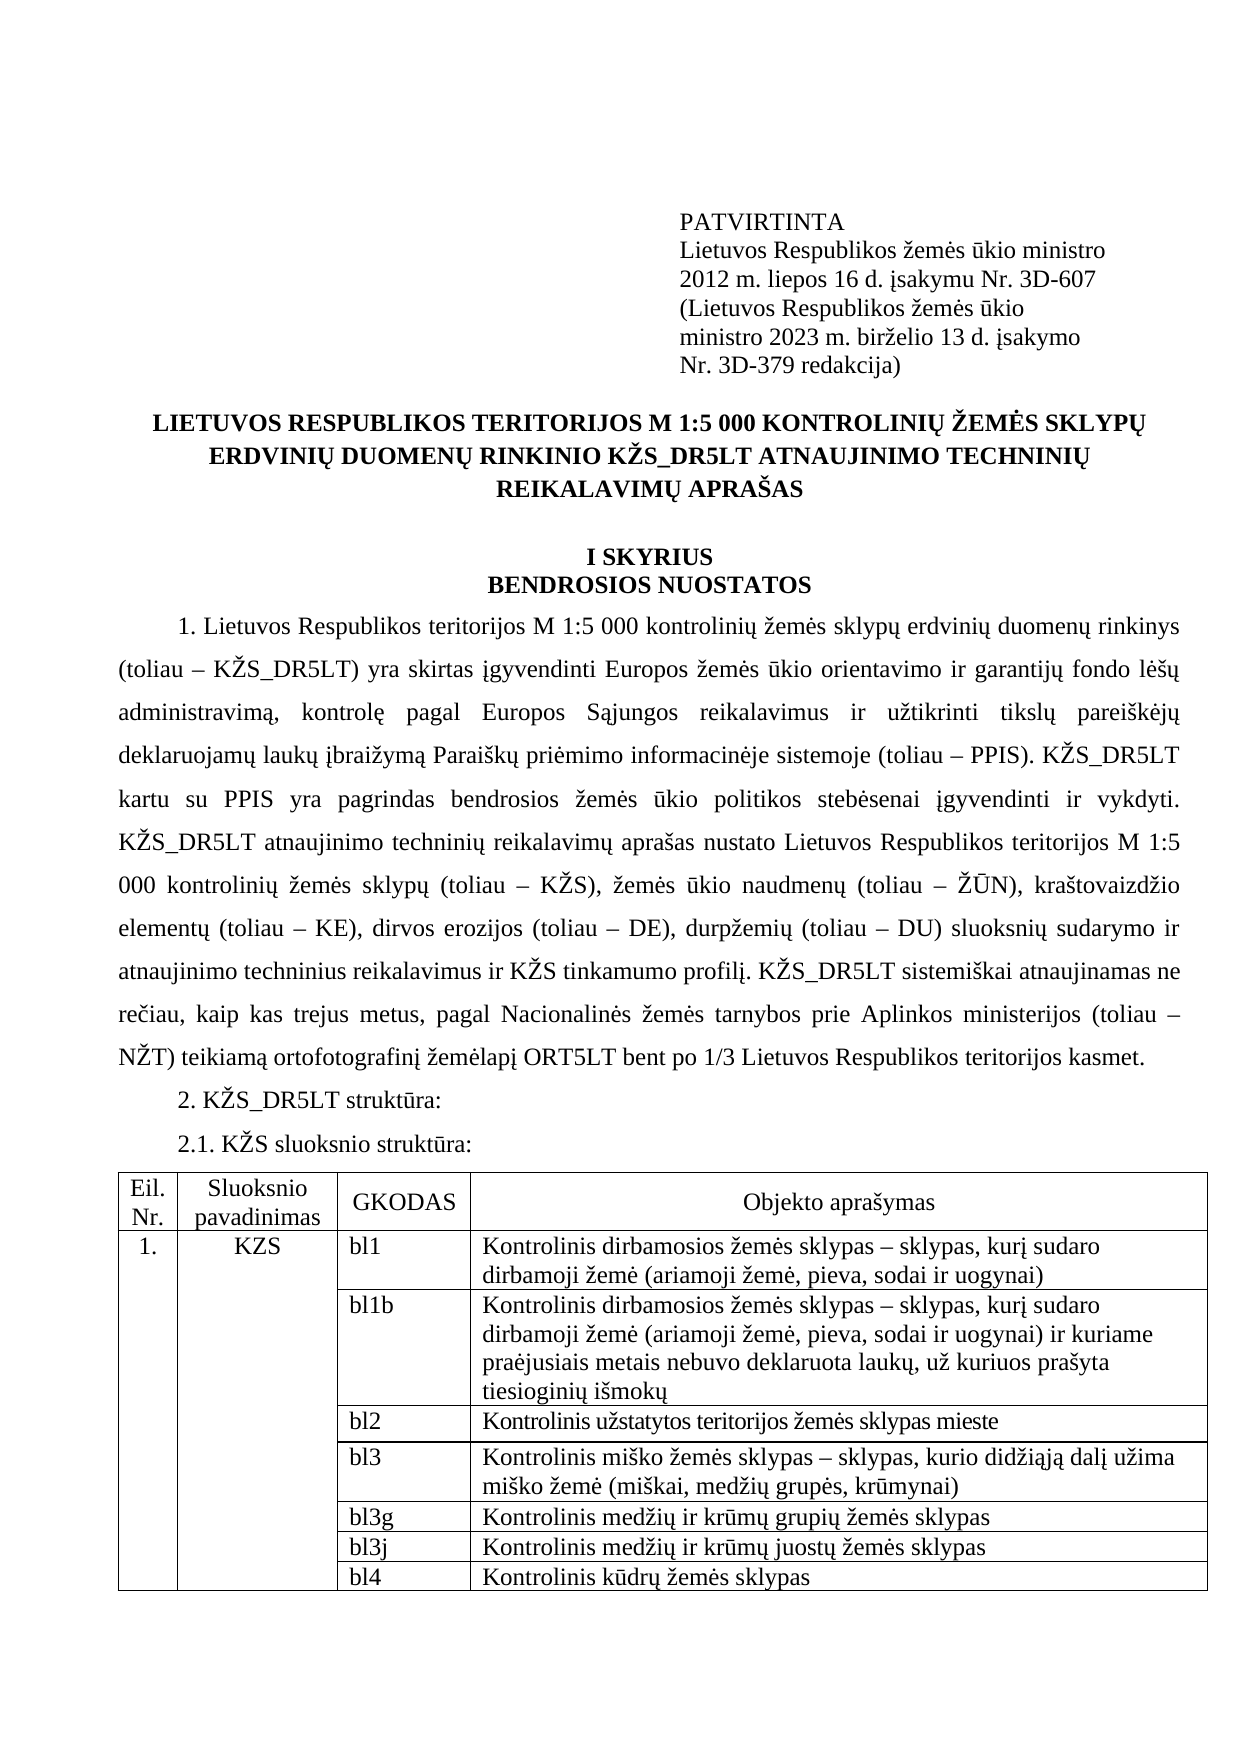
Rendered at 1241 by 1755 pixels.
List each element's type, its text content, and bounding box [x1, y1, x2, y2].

table_cell Kontrolinis dirbamosios žemės sklypas – sklypas, kurį sudaro dirbamoji žemė (ariamoji žemė, pieva, sodai ir uogynai) [471, 1231, 1207, 1289]
table_cell bl3 [338, 1443, 470, 1501]
text I SKYRIUS [118, 542, 1181, 570]
table_cell bl3g [338, 1502, 470, 1531]
table_cell Kontrolinis kūdrų žemės sklypas [471, 1562, 1207, 1590]
table_header Sluoksnio pavadinimas [178, 1173, 337, 1230]
text 1. Lietuvos Respublikos teritorijos M 1:5 000 kontrolinių žemės sklypų erdvinių duomenų rinkinys (toliau – KŽS_DR5LT) yra skirtas įgyvendinti Europos žemės ūkio orientavimo ir garantijų fondo lėšų administravimą, kontrolę pagal Europos Sąjungos reikalavimus ir užtikrinti tikslų pareiškėjų deklaruojamų laukų įbraižymą Paraiškų priėmimo informacinėje sistemoje (toliau – PPIS). KŽS_DR5LT kartu su PPIS yra pagrindas bendrosios žemės ūkio politikos stebėsenai įgyvendinti ir vykdyti. KŽS_DR5LT atnaujinimo techninių reikalavimų aprašas nustato Lietuvos Respublikos teritorijos M 1:5 000 kontrolinių žemės sklypų (toliau – KŽS), žemės ūkio naudmenų (toliau – ŽŪN), kraštovaizdžio elementų (toliau – KE), dirvos erozijos (toliau – DE), durpžemių (toliau – DU) sluoksnių sudarymo ir atnaujinimo techninius reikalavimus ir KŽS tinkamumo profilį. KŽS_DR5LT sistemiškai atnaujinamas ne rečiau, kaip kas trejus metus, pagal Nacionalinės žemės tarnybos prie Aplinkos ministerijos (toliau – NŽT) teikiamą ortofotografinį žemėlapį ORT5LT bent po 1/3 Lietuvos Respublikos teritorijos kasmet. [118, 611, 1181, 1071]
text LIETUVOS RESPUBLIKOS TERITORIJOS M 1:5 000 kontrolinių žemės sklypų erdvinių duomenų rinkinio KŽS_DR5LT ATNAUJINIMO TECHNINIŲ REIKALAVIMŲ APRAŠAS [118, 408, 1181, 503]
table_cell Kontrolinis medžių ir krūmų grupių žemės sklypas [471, 1502, 1207, 1531]
table_cell Kontrolinis medžių ir krūmų juostų žemės sklypas [471, 1532, 1207, 1561]
table_cell Kontrolinis užstatytos teritorijos žemės sklypas mieste [471, 1406, 1207, 1441]
table_cell bl1b [338, 1290, 470, 1405]
table_cell bl2 [338, 1406, 470, 1441]
text 2.1. KŽS sluoksnio struktūra: [118, 1129, 1181, 1157]
text 2. KŽS_DR5LT struktūra: [118, 1086, 1181, 1114]
text Nr. 3D-379 redakcija) [118, 350, 1181, 379]
table_cell bl3j [338, 1532, 470, 1561]
table_cell bl1 [338, 1231, 470, 1289]
table_header Objekto aprašymas [471, 1173, 1207, 1230]
text PATVIRTINTA [118, 207, 1181, 235]
text Lietuvos Respublikos žemės ūkio ministro [118, 235, 1181, 264]
text 2012 m. liepos 16 d. įsakymu Nr. 3D-607 [118, 264, 1181, 293]
table_cell 1. [119, 1231, 177, 1590]
text BENDROSIOS NUOSTATOS [118, 570, 1181, 599]
table_cell bl4 [338, 1562, 470, 1590]
text (Lietuvos Respublikos žemės ūkio [118, 293, 1181, 322]
table_cell KZS [178, 1231, 337, 1590]
table_header Eil. Nr. [119, 1173, 177, 1230]
table_header GKODAS [338, 1173, 470, 1230]
table_cell Kontrolinis dirbamosios žemės sklypas – sklypas, kurį sudaro dirbamoji žemė (ariamoji žemė, pieva, sodai ir uogynai) ir kuriame praėjusiais metais nebuvo deklaruota laukų, už kuriuos prašyta tiesioginių išmokų [471, 1290, 1207, 1405]
text ministro 2023 m. birželio 13 d. įsakymo [118, 322, 1181, 350]
table_cell Kontrolinis miško žemės sklypas – sklypas, kurio didžiąją dalį užima miško žemė (miškai, medžių grupės, krūmynai) [471, 1443, 1207, 1501]
